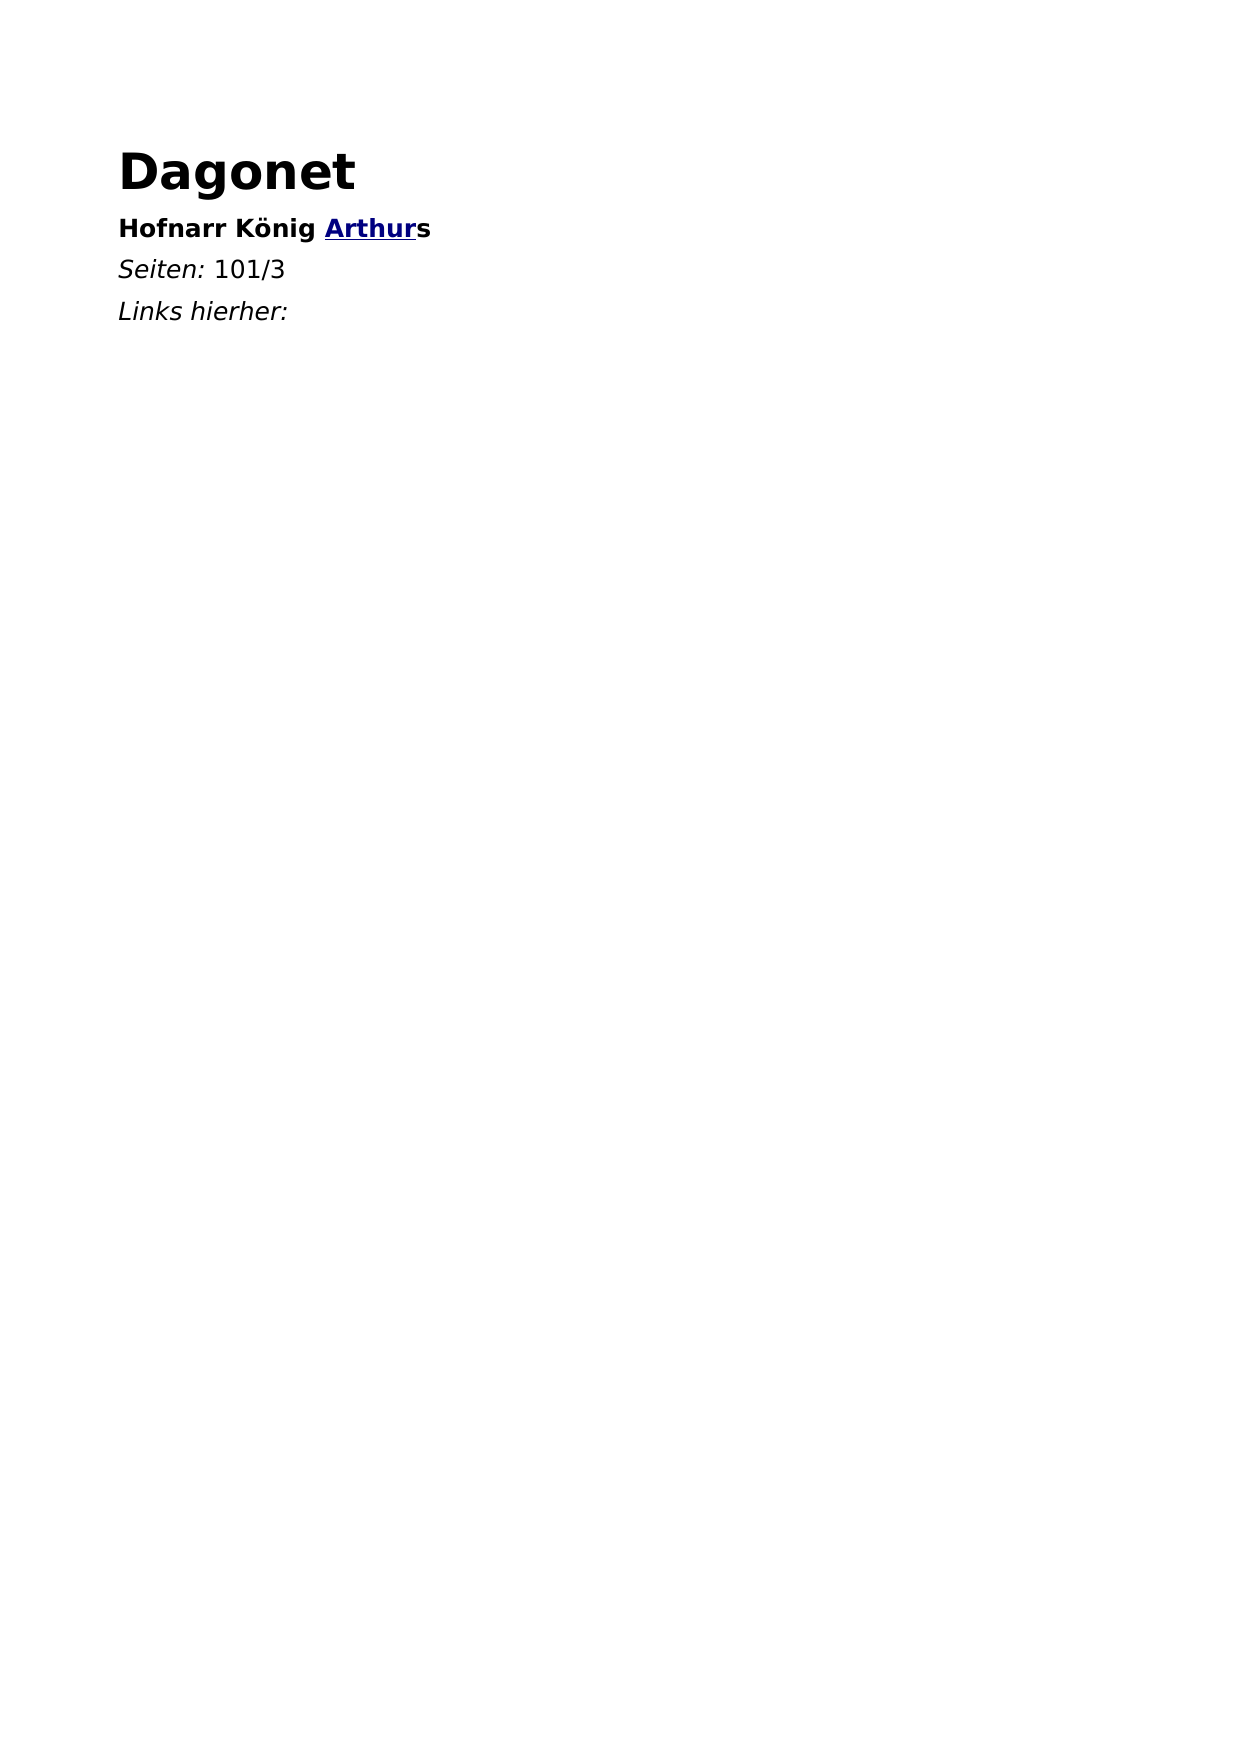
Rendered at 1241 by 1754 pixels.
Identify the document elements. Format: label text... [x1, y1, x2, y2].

subtitle Dagonet [118, 143, 1122, 201]
text Seiten: 101/3 [118, 256, 1122, 285]
text Links hierher: [118, 297, 1122, 326]
text Hofnarr König Arthurs [118, 214, 1122, 243]
